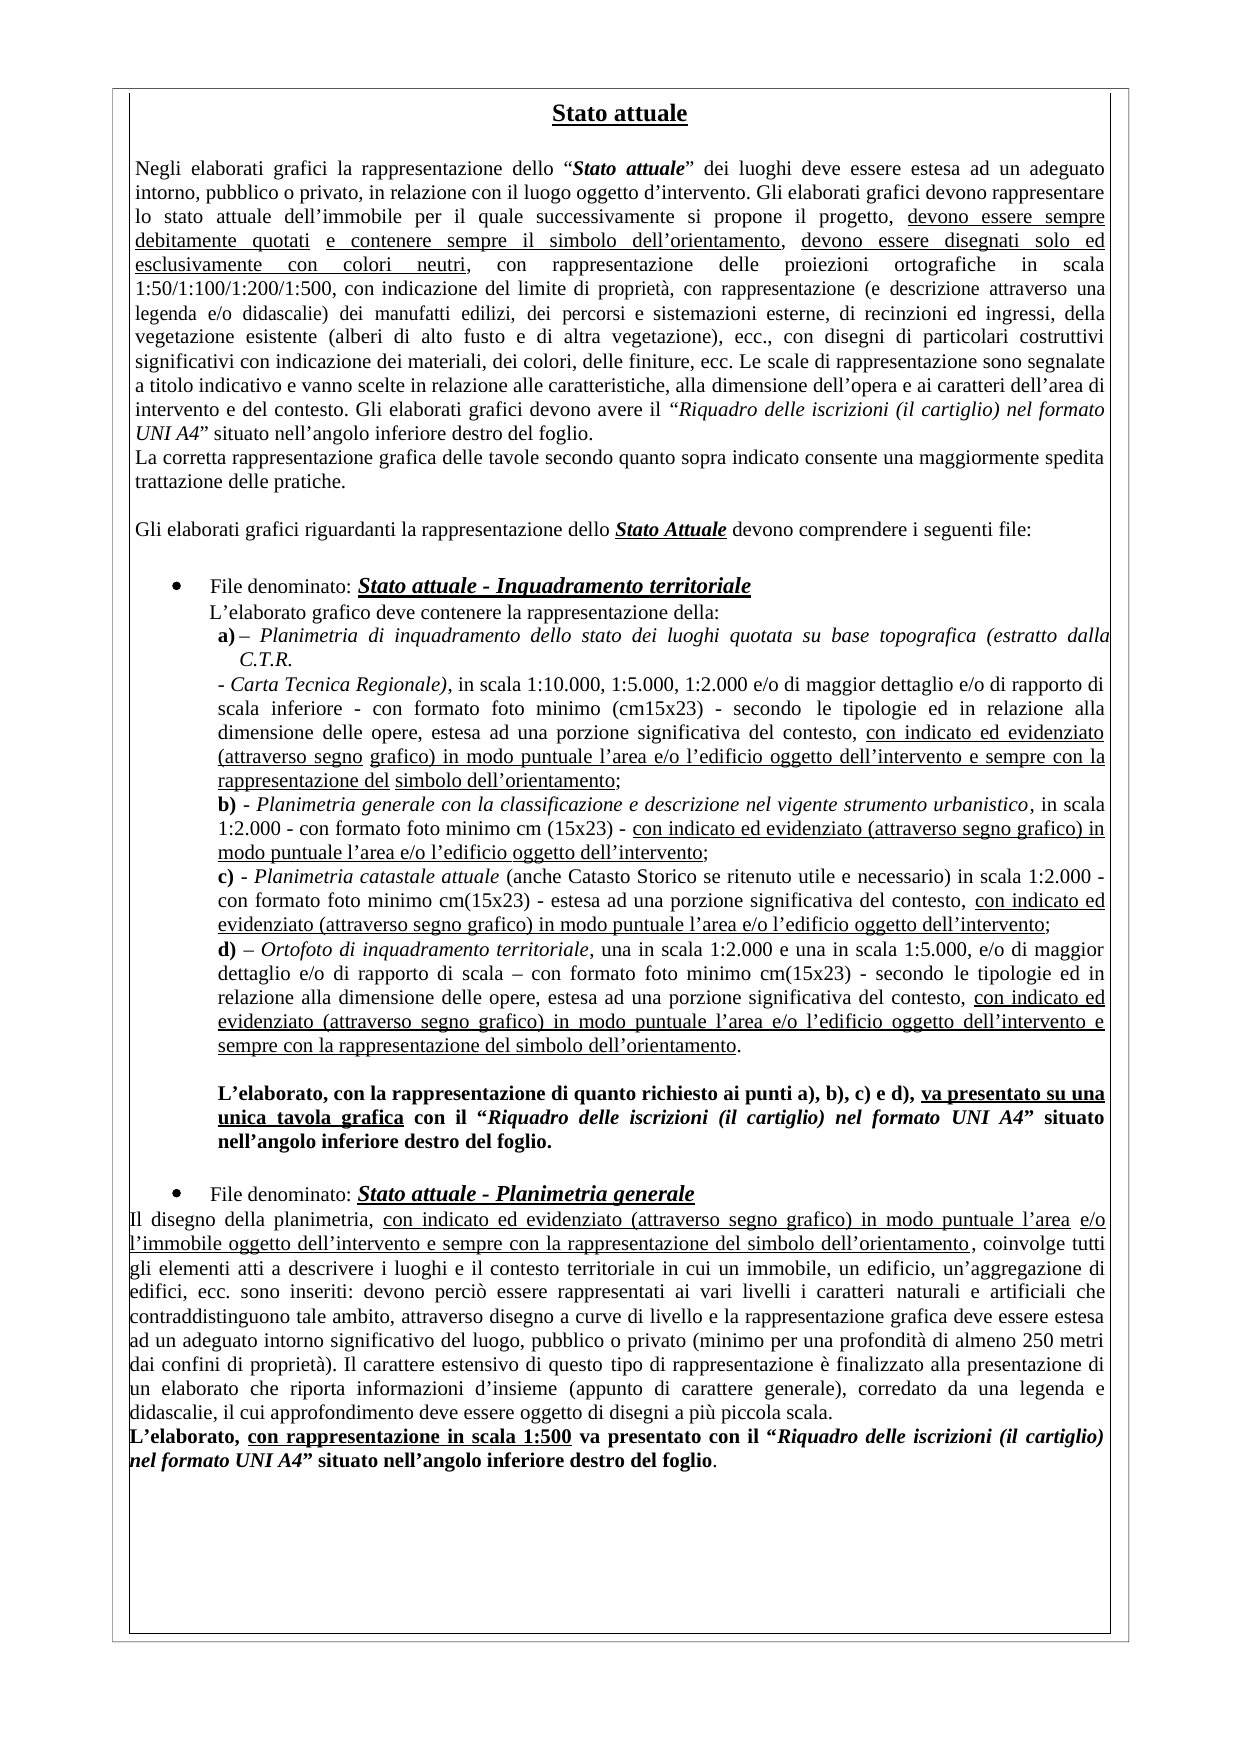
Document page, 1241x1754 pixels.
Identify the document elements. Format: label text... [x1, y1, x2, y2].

table_header Stato attuale Negli elaborati grafici la rappresentazione dello “Stato attuale” dei luoghi deve essere estesa ad un adeguato intorno, pubblico o privato, in relazione con il luogo oggetto d’intervento. Gli elaborati grafici devono rappresentare lo stato attuale dell’immobile per il quale successivamente si propone il progetto, devono essere sempre debitamente quotati e contenere sempre il simbolo dell’orientamento, devono essere disegnati solo ed esclusivamente con colori neutri, con rappresentazione delle proiezioni ortografiche in scala 1:50/1:100/1:200/1:500, con indicazione del limite di proprietà, con rappresentazione (e descrizione attraverso una legenda e/o didascalie) dei manufatti edilizi, dei percorsi e sistemazioni esterne, di recinzioni ed ingressi, della vegetazione esistente (alberi di alto fusto e di altra vegetazione), ecc., con disegni di particolari costruttivi significativi con indicazione dei materiali, dei colori, delle finiture, ecc. Le scale di rappresentazione sono segnalate a titolo indicativo e vanno scelte in relazione alle caratteristiche, alla dimensione dell’opera e ai caratteri dell’area di intervento e del contesto. Gli elaborati grafici devono avere il “Riquadro delle iscrizioni (il cartiglio) nel formato UNI A4” situato nell’angolo inferiore destro del foglio. La corretta rappresentazione grafica delle tavole secondo quanto sopra indicato consente una maggiormente spedita trattazione delle pratiche. Gli elaborati grafici riguardanti la rappresentazione dello Stato Attuale devono comprendere i seguenti file: File denominato: Stato attuale - Inquadramento territoriale L’elaborato grafico deve contenere la rappresentazione della: – Planimetria di inquadramento dello stato dei luoghi quotata su base topografica (estratto dalla C.T.R. - Carta Tecnica Regionale), in scala 1:10.000, 1:5.000, 1:2.000 e/o di maggior dettaglio e/o di rapporto di scala inferiore - con formato foto minimo (cm15x23) - secondo le tipologie ed in relazione alla dimensione delle opere, estesa ad una porzione significativa del contesto, con indicato ed evidenziato (attraverso segno grafico) in modo puntuale l’area e/o l’edificio oggetto dell’intervento e sempre con la rappresentazione del simbolo dell’orientamento; - Planimetria generale con la classificazione e descrizione nel vigente strumento urbanistico, in scala 1:2.000 - con formato foto minimo cm (15x23) - con indicato ed evidenziato (attraverso segno grafico) in modo puntuale l’area e/o l’edificio oggetto dell’intervento; - Planimetria catastale attuale (anche Catasto Storico se ritenuto utile e necessario) in scala 1:2.000 - con formato foto minimo cm(15x23) - estesa ad una porzione significativa del contesto, con indicato ed evidenziato (attraverso segno grafico) in modo puntuale l’area e/o l’edificio oggetto dell’intervento; – Ortofoto di inquadramento territoriale, una in scala 1:2.000 e una in scala 1:5.000, e/o di maggior dettaglio e/o di rapporto di scala – con formato foto minimo cm(15x23) - secondo le tipologie ed in relazione alla dimensione delle opere, estesa ad una porzione significativa del contesto, con indicato ed evidenziato (attraverso segno grafico) in modo puntuale l’area e/o l’edificio oggetto dell’intervento e sempre con la rappresentazione del simbolo dell’orientamento. L’elaborato, con la rappresentazione di quanto richiesto ai punti a), b), c) e d), va presentato su una unica tavola grafica con il “Riquadro delle iscrizioni (il cartiglio) nel formato UNI A4” situato nell’angolo inferiore destro del foglio. File denominato: Stato attuale - Planimetria generale Il disegno della planimetria, con indicato ed evidenziato (attraverso segno grafico) in modo puntuale l’area e/o l’immobile oggetto dell’intervento e sempre con la rappresentazione del simbolo dell’orientamento, coinvolge tutti gli elementi atti a descrivere i luoghi e il contesto territoriale in cui un immobile, un edificio, un’aggregazione di edifici, ecc. sono inseriti: devono perciò essere rappresentati ai vari livelli i caratteri naturali e artificiali che contraddistinguono tale ambito, attraverso disegno a curve di livello e la rappresentazione grafica deve essere estesa ad un adeguato intorno significativo del luogo, pubblico o privato (minimo per una profondità di almeno 250 metri dai confini di proprietà). Il carattere estensivo di questo tipo di rappresentazione è finalizzato alla presentazione di un elaborato che riporta informazioni d’insieme (appunto di carattere generale), corredato da una legenda e didascalie, il cui approfondimento deve essere oggetto di disegni a più piccola scala. L’elaborato, con rappresentazione in scala 1:500 va presentato con il “Riquadro delle iscrizioni (il cartiglio) nel formato UNI A4” situato nell’angolo inferiore destro del foglio. [130, 93, 1110, 1633]
